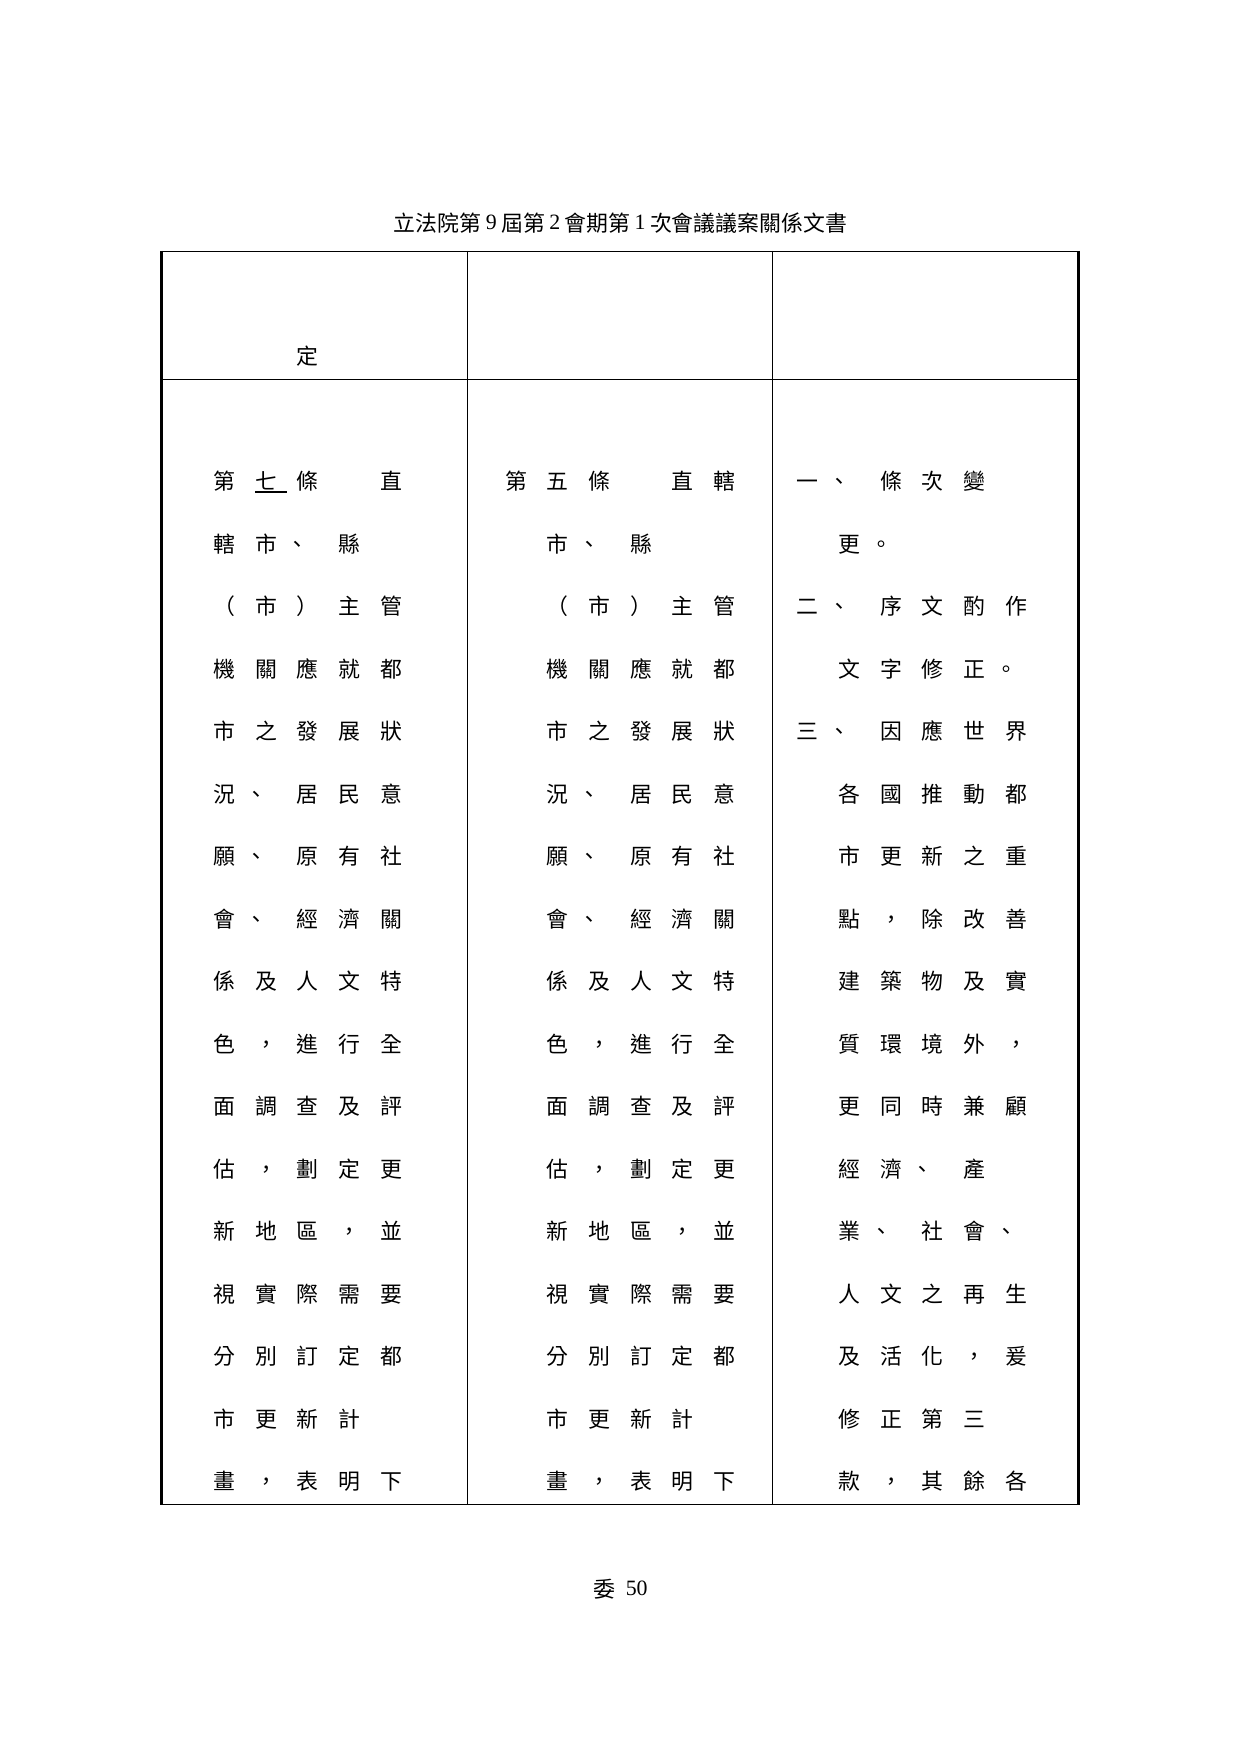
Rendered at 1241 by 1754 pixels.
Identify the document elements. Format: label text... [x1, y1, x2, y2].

table_cell 一、條次變更。 二、序文酌作文字修正。 三、因應世界各國推動都市更新之重點，除改善建築物及實質環境外，更同時兼顧經濟、產業、社會、人文之再生及活化，爰修正第三款，其餘各 [773, 380, 1077, 1504]
table_cell 第五條 直轄市、縣（市）主管機關應就都市之發展狀況、居民意願、原有社會、經濟關係及人文特色，進行全面調查及評估，劃定更新地區，並視實際需要分別訂定都市更新計畫，表明下 [468, 380, 772, 1504]
table_cell 第七條 直轄市、縣（市）主管機關應就都市之發展狀況、居民意願、原有社會、經濟關係及人文特色，進行全面調查及評估，劃定更新地區，並視實際需要分別訂定都市更新計畫，表明下 [163, 380, 467, 1504]
table_cell [468, 252, 772, 379]
table_cell [773, 252, 1077, 379]
table_cell 定 [163, 252, 467, 379]
